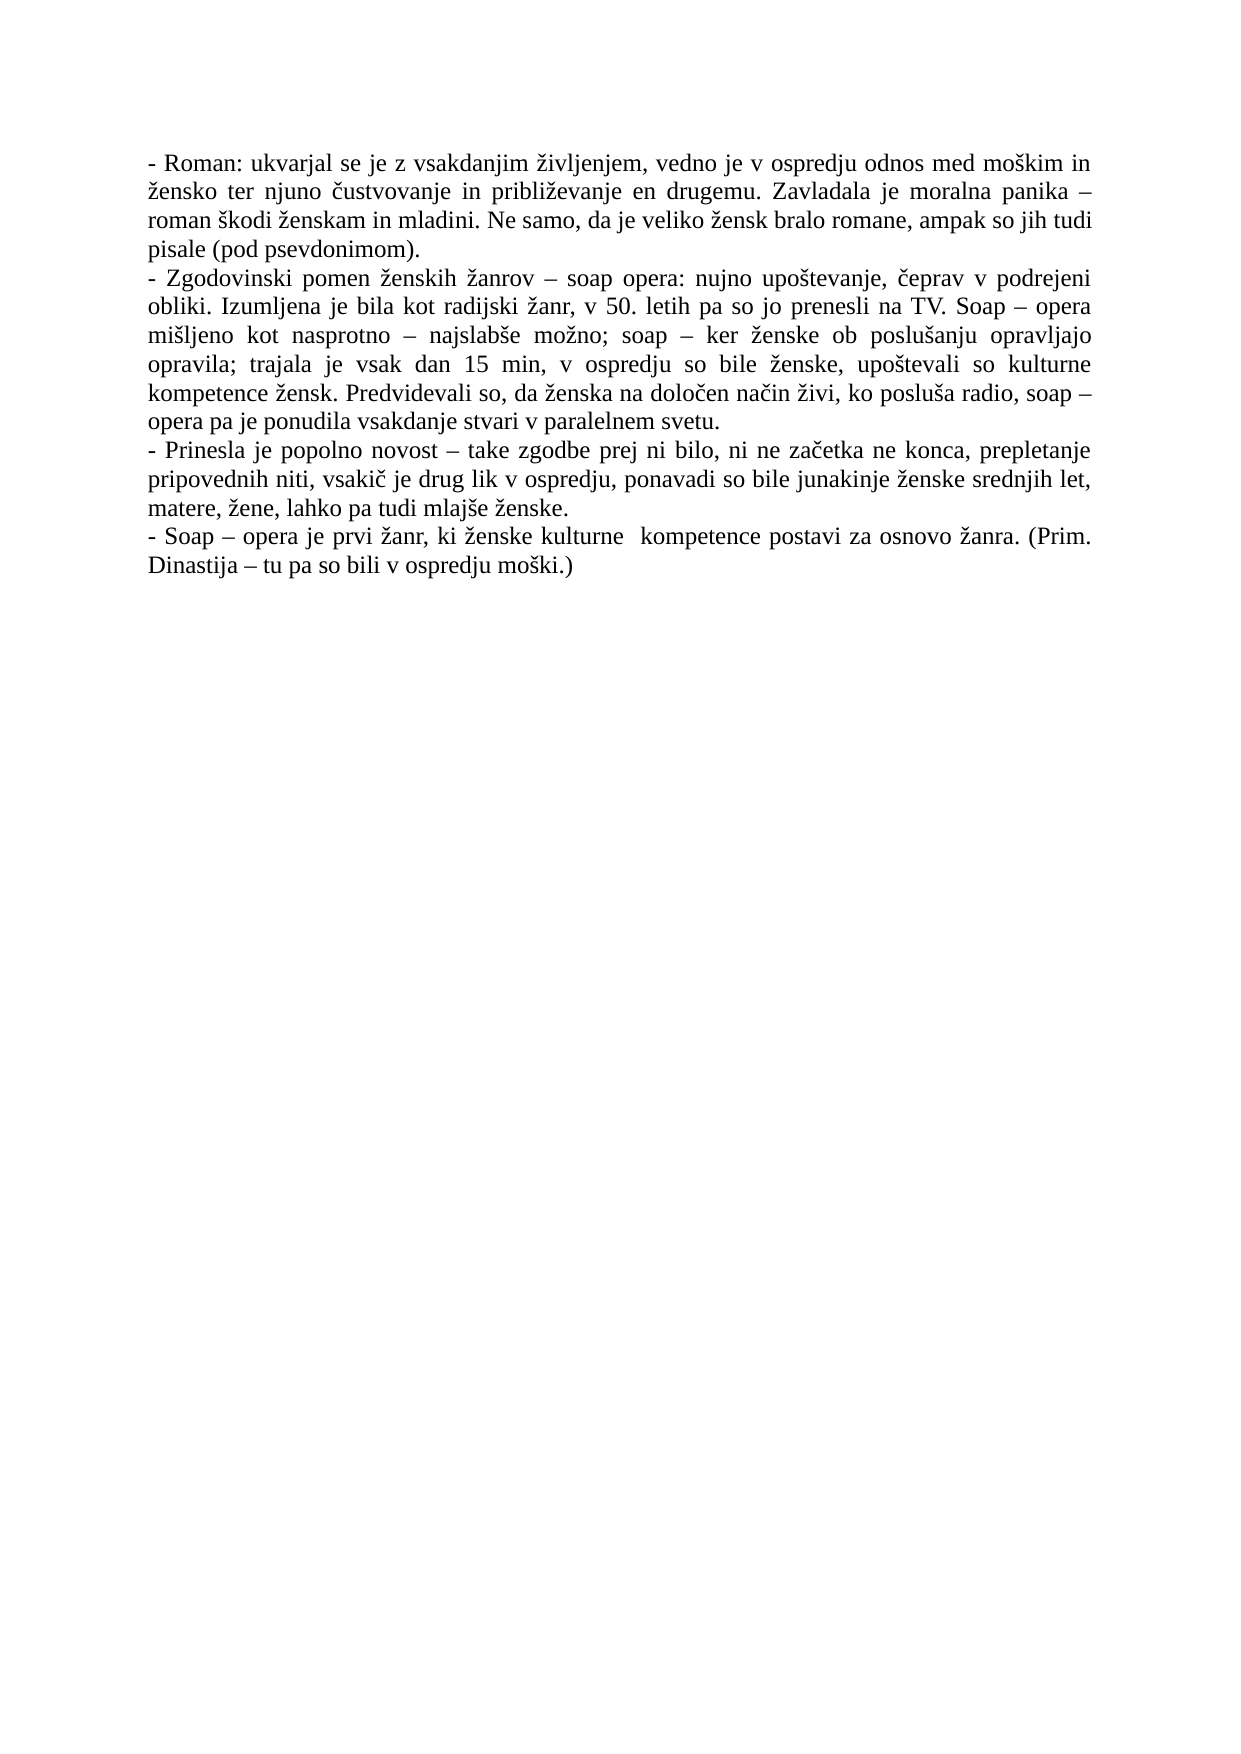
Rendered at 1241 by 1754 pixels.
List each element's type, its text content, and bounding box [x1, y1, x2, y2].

text - Zgodovinski pomen ženskih žanrov – soap opera: nujno upoštevanje, čeprav v podrejeni obliki. Izumljena je bila kot radijski žanr, v 50. letih pa so jo prenesli na TV. Soap – opera mišljeno kot nasprotno – najslabše možno; soap – ker ženske ob poslušanju opravljajo opravila; trajala je vsak dan 15 min, v ospredju so bile ženske, upoštevali so kulturne kompetence žensk. Predvidevali so, da ženska na določen način živi, ko posluša radio, soap – opera pa je ponudila vsakdanje stvari v paralelnem svetu. [148, 263, 1093, 435]
text - Prinesla je popolno novost – take zgodbe prej ni bilo, ni ne začetka ne konca, prepletanje pripovednih niti, vsakič je drug lik v ospredju, ponavadi so bile junakinje ženske srednjih let, matere, žene, lahko pa tudi mlajše ženske. [148, 435, 1093, 521]
text - Soap – opera je prvi žanr, ki ženske kulturne kompetence postavi za osnovo žanra. (Prim. Dinastija – tu pa so bili v ospredju moški.) [148, 521, 1093, 579]
text - Roman: ukvarjal se je z vsakdanjim življenjem, vedno je v ospredju odnos med moškim in žensko ter njuno čustvovanje in približevanje en drugemu. Zavladala je moralna panika – roman škodi ženskam in mladini. Ne samo, da je veliko žensk bralo romane, ampak so jih tudi pisale (pod psevdonimom). [148, 148, 1093, 263]
